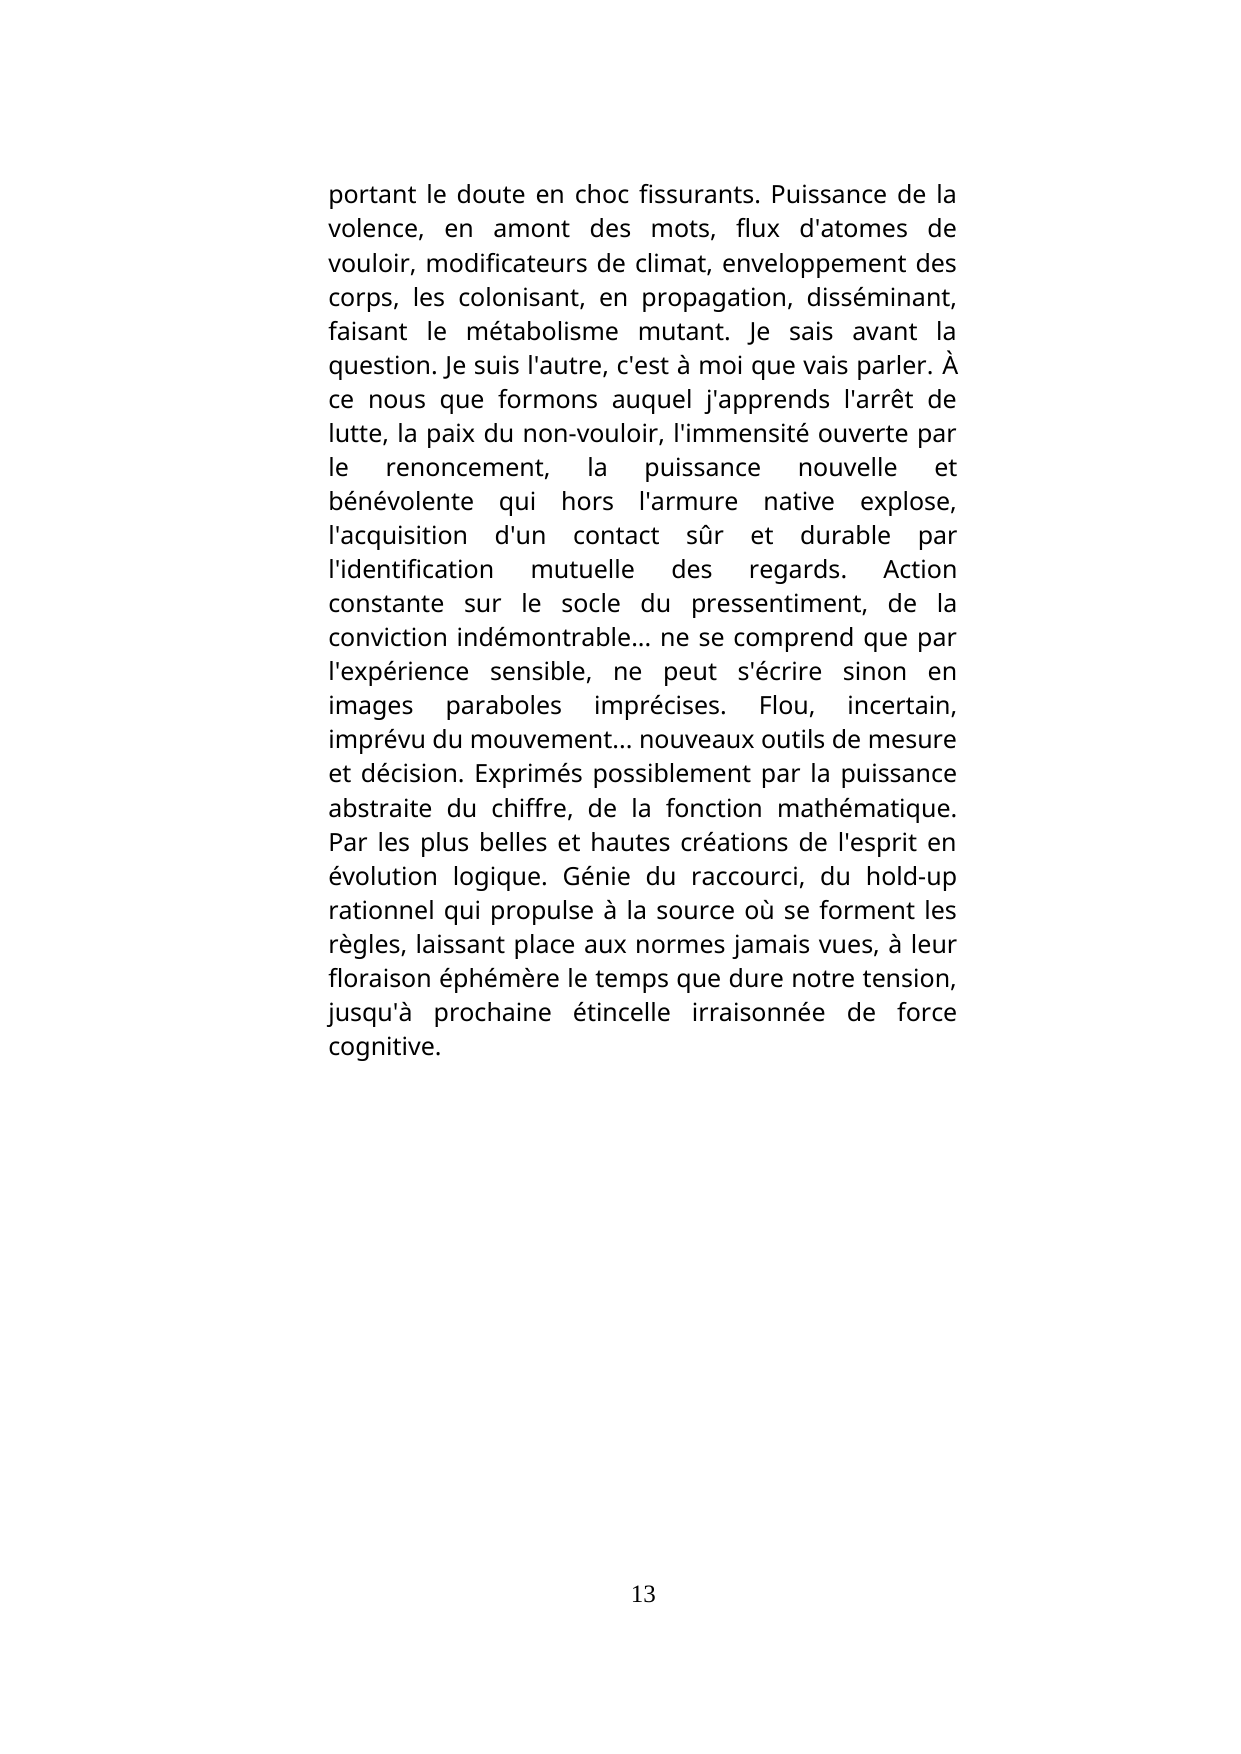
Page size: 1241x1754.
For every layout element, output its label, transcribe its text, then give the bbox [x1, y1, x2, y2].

text portant le doute en choc fissurants. Puissance de la volence, en amont des mots, flux d'atomes de vouloir, modificateurs de climat, enveloppement des corps, les colonisant, en propagation, disséminant, faisant le métabolisme mutant. Je sais avant la question. Je suis l'autre, c'est à moi que vais parler. À ce nous que formons auquel j'apprends l'arrêt de lutte, la paix du non-vouloir, l'immensité ouverte par le renoncement, la puissance nouvelle et bénévolente qui hors l'armure native explose, l'acquisition d'un contact sûr et durable par l'identification mutuelle des regards. Action constante sur le socle du pressentiment, de la conviction indémontrable... ne se comprend que par l'expérience sensible, ne peut s'écrire sinon en images paraboles imprécises. Flou, incertain, imprévu du mouvement... nouveaux outils de mesure et décision. Exprimés possiblement par la puissance abstraite du chiffre, de la fonction mathématique. Par les plus belles et hautes créations de l'esprit en évolution logique. Génie du raccourci, du hold-up rationnel qui propulse à la source où se forment les règles, laissant place aux normes jamais vues, à leur floraison éphémère le temps que dure notre tension, jusqu'à prochaine étincelle irraisonnée de force cognitive. [328, 177, 958, 1063]
